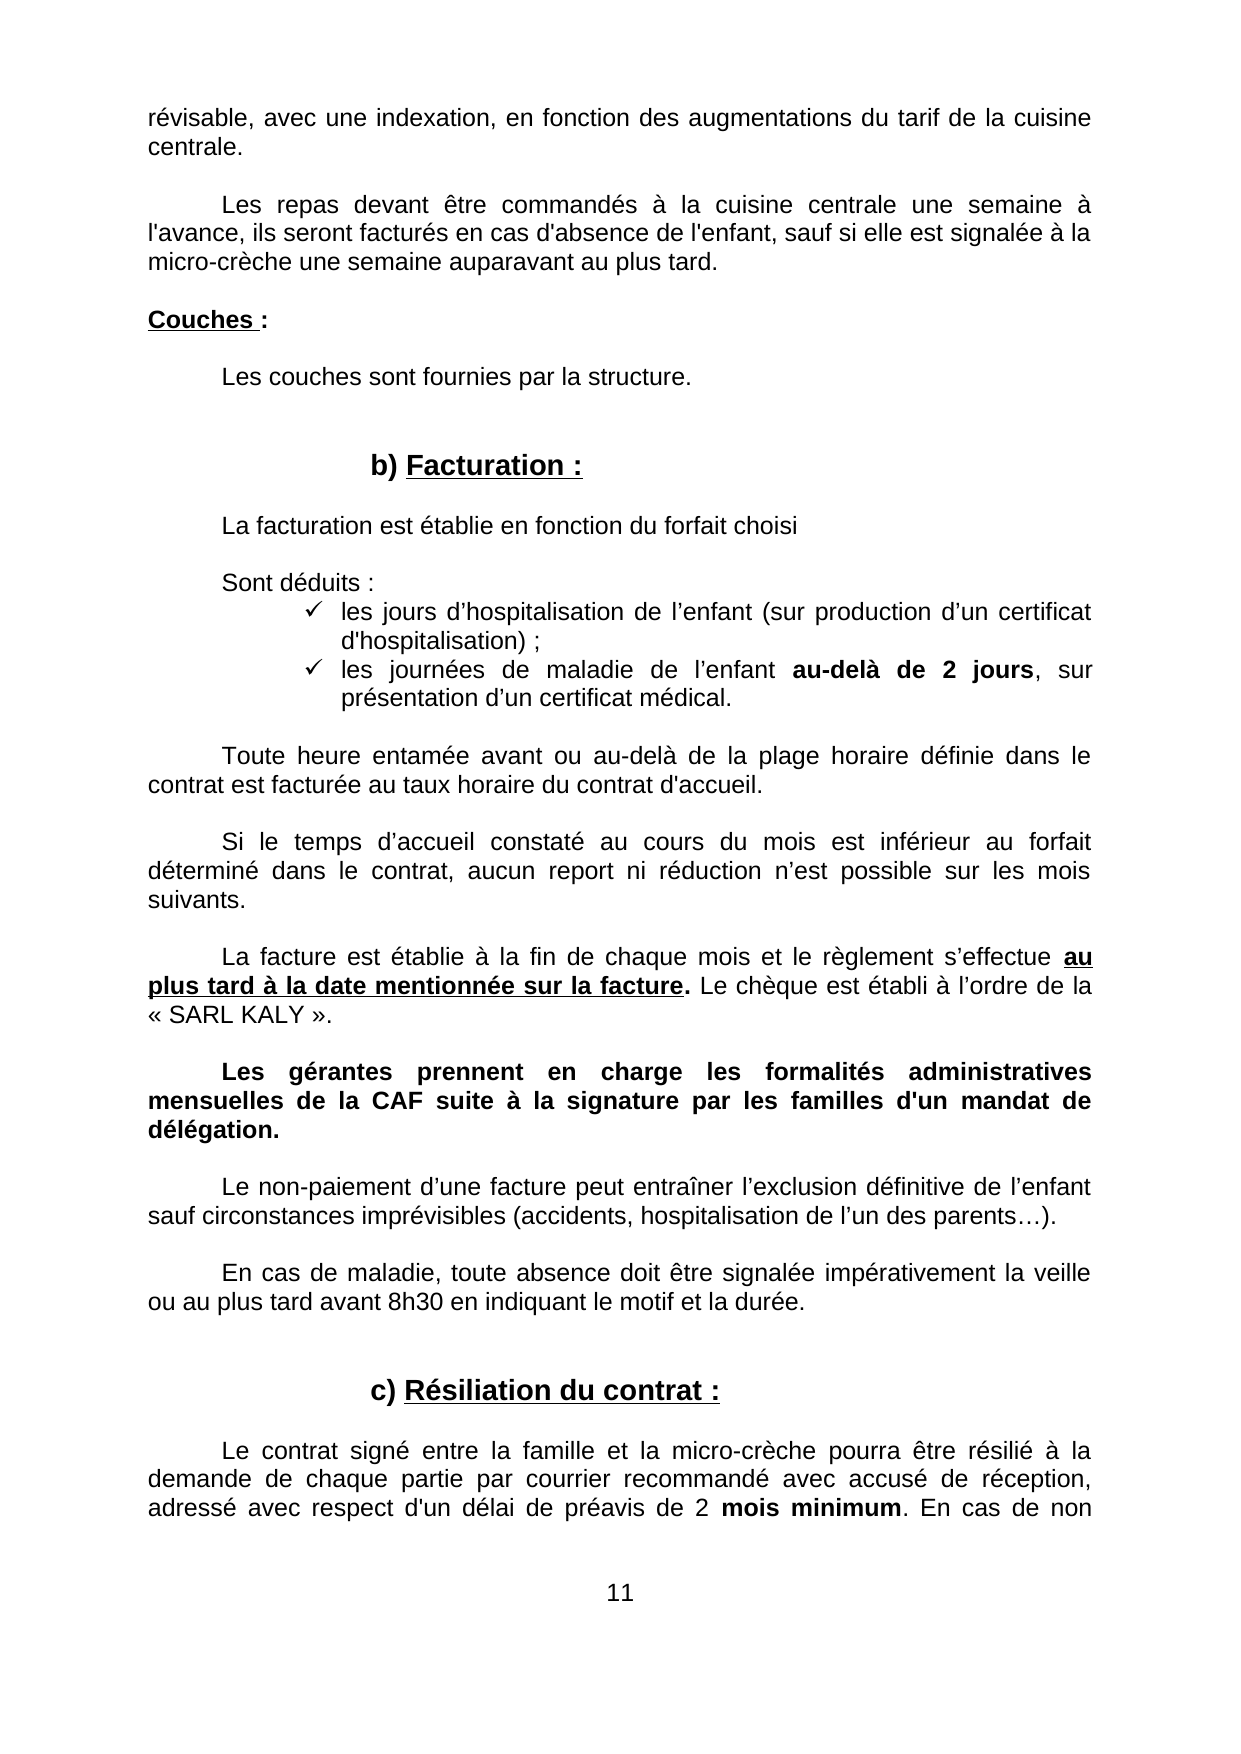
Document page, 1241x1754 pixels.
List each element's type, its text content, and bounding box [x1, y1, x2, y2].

list Toute heure entamée avant ou au-delà de la plage horaire définie dans le contrat est facturée au taux horaire du contrat d'accueil. [148, 741, 1093, 798]
text La facturation est établie en fonction du forfait choisi [148, 511, 1093, 539]
list Le non-paiement d’une facture peut entraîner l’exclusion définitive de l’enfant sauf circonstances imprévisibles (accidents, hospitalisation de l’un des parents…). [148, 1172, 1093, 1230]
list Les gérantes prennent en charge les formalités administratives mensuelles de la CAF suite à la signature par les familles d'un mandat de délégation. [148, 1057, 1093, 1143]
text Les couches sont fournies par la structure. [148, 362, 1093, 391]
list les journées de maladie de l’enfant au-delà de 2 jours, sur présentation d’un certificat médical. [303, 654, 1093, 712]
text Couches : [148, 305, 1093, 333]
subtitle b) Facturation : [295, 448, 1093, 482]
list La facture est établie à la fin de chaque mois et le règlement s’effectue au plus tard à la date mentionnée sur la facture. Le chèque est établi à l’ordre de la « SARL KALY ». [148, 942, 1093, 1028]
list Si le temps d’accueil constaté au cours du mois est inférieur au forfait déterminé dans le contrat, aucun report ni réduction n’est possible sur les mois suivants. [148, 827, 1093, 913]
list révisable, avec une indexation, en fonction des augmentations du tarif de la cuisine centrale. [148, 103, 1093, 161]
text Le contrat signé entre la famille et la micro-crèche pourra être résilié à la demande de chaque partie par courrier recommandé avec accusé de réception, adressé avec respect d'un délai de préavis de 2 mois minimum. En cas de non [148, 1436, 1093, 1522]
list Les repas devant être commandés à la cuisine centrale une semaine à l'avance, ils seront facturés en cas d'absence de l'enfant, sauf si elle est signalée à la micro-crèche une semaine auparavant au plus tard. [148, 190, 1093, 276]
text Sont déduits : [148, 568, 1093, 597]
list les jours d’hospitalisation de l’enfant (sur production d’un certificat d'hospitalisation) ; [303, 597, 1093, 654]
text En cas de maladie, toute absence doit être signalée impérativement la veille ou au plus tard avant 8h30 en indiquant le motif et la durée. [148, 1258, 1093, 1316]
subtitle c) Résiliation du contrat : [295, 1373, 1093, 1407]
